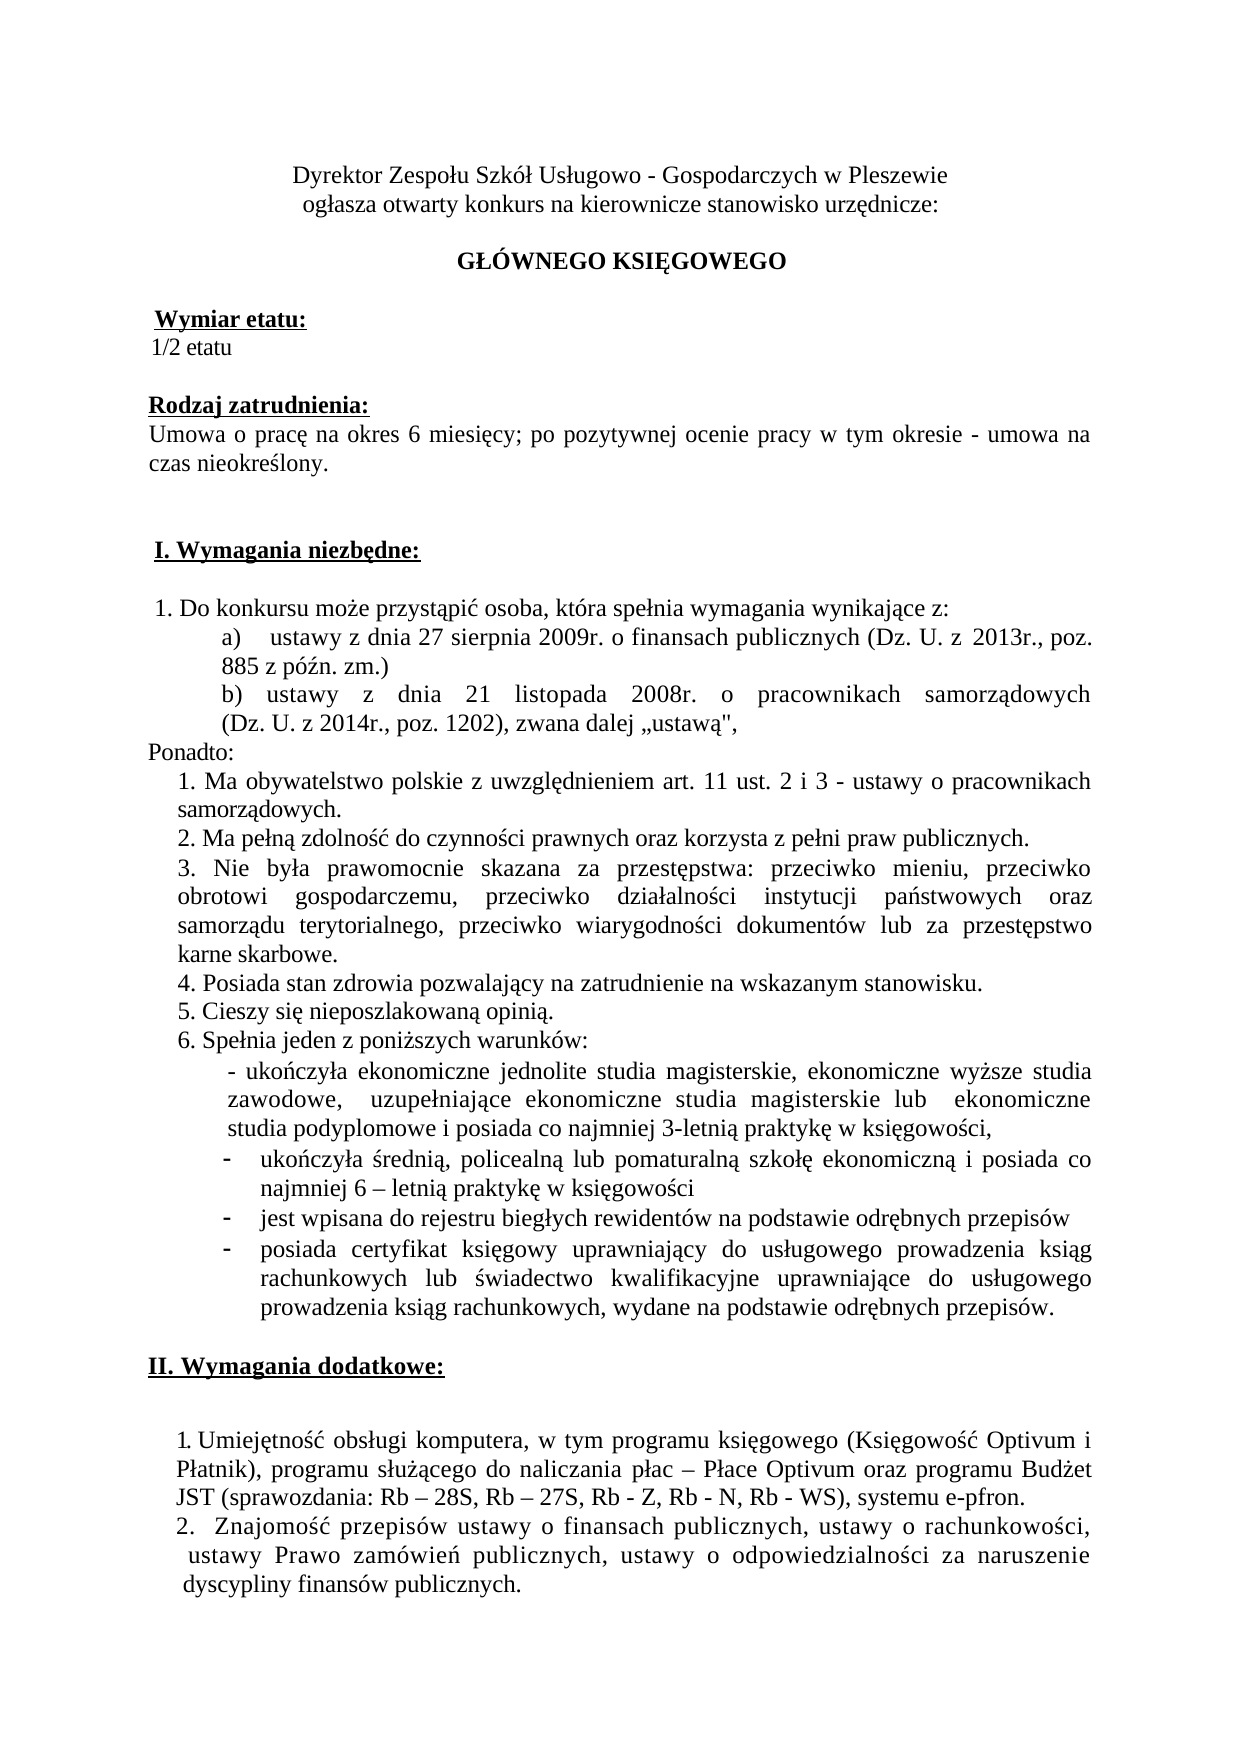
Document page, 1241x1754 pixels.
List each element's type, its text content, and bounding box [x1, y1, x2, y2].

text Wymiar etatu: [154, 304, 1093, 332]
list posiada certyfikat księgowy uprawniający do usługowego prowadzenia ksiąg rachunkowych lub świadectwo kwalifikacyjne uprawniające do usługowego prowadzenia ksiąg rachunkowych, wydane na podstawie odrębnych przepisów. [223, 1234, 1093, 1321]
text 1. Umiejętność obsługi komputera, w tym programu księgowego (Księgowość Optivum i Płatnik), programu służącego do naliczania płac – Płace Optivum oraz programu Budżet JST (sprawozdania: Rb – 28S, Rb – 27S, Rb - Z, Rb - N, Rb - WS), systemu e-pfron. [176, 1425, 1093, 1511]
text - ukończyła ekonomiczne jednolite studia magisterskie, ekonomiczne wyższe studia zawodowe, uzupełniające ekonomiczne studia magisterskie lub ekonomiczne studia podyplomowe i posiada co najmniej 3-letnią praktykę w księgowości, [227, 1056, 1093, 1142]
text 6. Spełnia jeden z poniższych warunków: [177, 1025, 1093, 1054]
text 2. Ma pełną zdolność do czynności prawnych oraz korzysta z pełni praw publicznych. [148, 823, 1093, 852]
text Ponadto: [148, 737, 1093, 766]
text 1. Ma obywatelstwo polskie z uwzględnieniem art. 11 ust. 2 i 3 - ustawy o pracownikach samorządowych. [177, 766, 1093, 823]
list jest wpisana do rejestru biegłych rewidentów na podstawie odrębnych przepisów [223, 1203, 1093, 1232]
text 5. Cieszy się nieposzlakowaną opinią. [177, 996, 1093, 1025]
text I. Wymagania niezbędne: [154, 535, 1093, 564]
text II. Wymagania dodatkowe: [148, 1351, 1093, 1380]
text 4. Posiada stan zdrowia pozwalający na zatrudnienie na wskazanym stanowisku. [177, 968, 1093, 996]
text 2. Znajomość przepisów ustawy o finansach publicznych, ustawy o rachunkowości, ustawy Prawo zamówień publicznych, ustawy o odpowiedzialności za naruszenie dyscypliny finansów publicznych. [176, 1511, 1093, 1597]
list ukończyła średnią, policealną lub pomaturalną szkołę ekonomiczną i posiada co najmniej 6 – letnią praktykę w księgowości [223, 1144, 1093, 1202]
text ogłasza otwarty konkurs na kierownicze stanowisko urzędnicze: [149, 189, 1093, 218]
text a) ustawy z dnia 27 sierpnia 2009r. o finansach publicznych (Dz. U. z 2013r., poz. 885 z późn. zm.) [221, 622, 1093, 679]
text Umowa o pracę na okres 6 miesięcy; po pozytywnej ocenie pracy w tym okresie - umowa na czas nieokreślony. [149, 419, 1093, 477]
text 1. Do konkursu może przystąpić osoba, która spełnia wymagania wynikające z: [154, 593, 1093, 622]
text Rodzaj zatrudnienia: [148, 391, 1093, 419]
text Dyrektor Zespołu Szkół Usługowo - Gospodarczych w Pleszewie [148, 160, 1093, 189]
text b) ustawy z dnia 21 listopada 2008r. o pracownikach samorządowych (Dz. U. z 2014r., poz. 1202), zwana dalej „ustawą", [221, 679, 1093, 737]
text GŁÓWNEGO KSIĘGOWEGO [151, 246, 1093, 275]
text 1/2 etatu [151, 332, 1093, 361]
text 3. Nie była prawomocnie skazana za przestępstwa: przeciwko mieniu, przeciwko obrotowi gospodarczemu, przeciwko działalności instytucji państwowych oraz samorządu terytorialnego, przeciwko wiarygodności dokumentów lub za przestępstwo karne skarbowe. [177, 853, 1093, 968]
